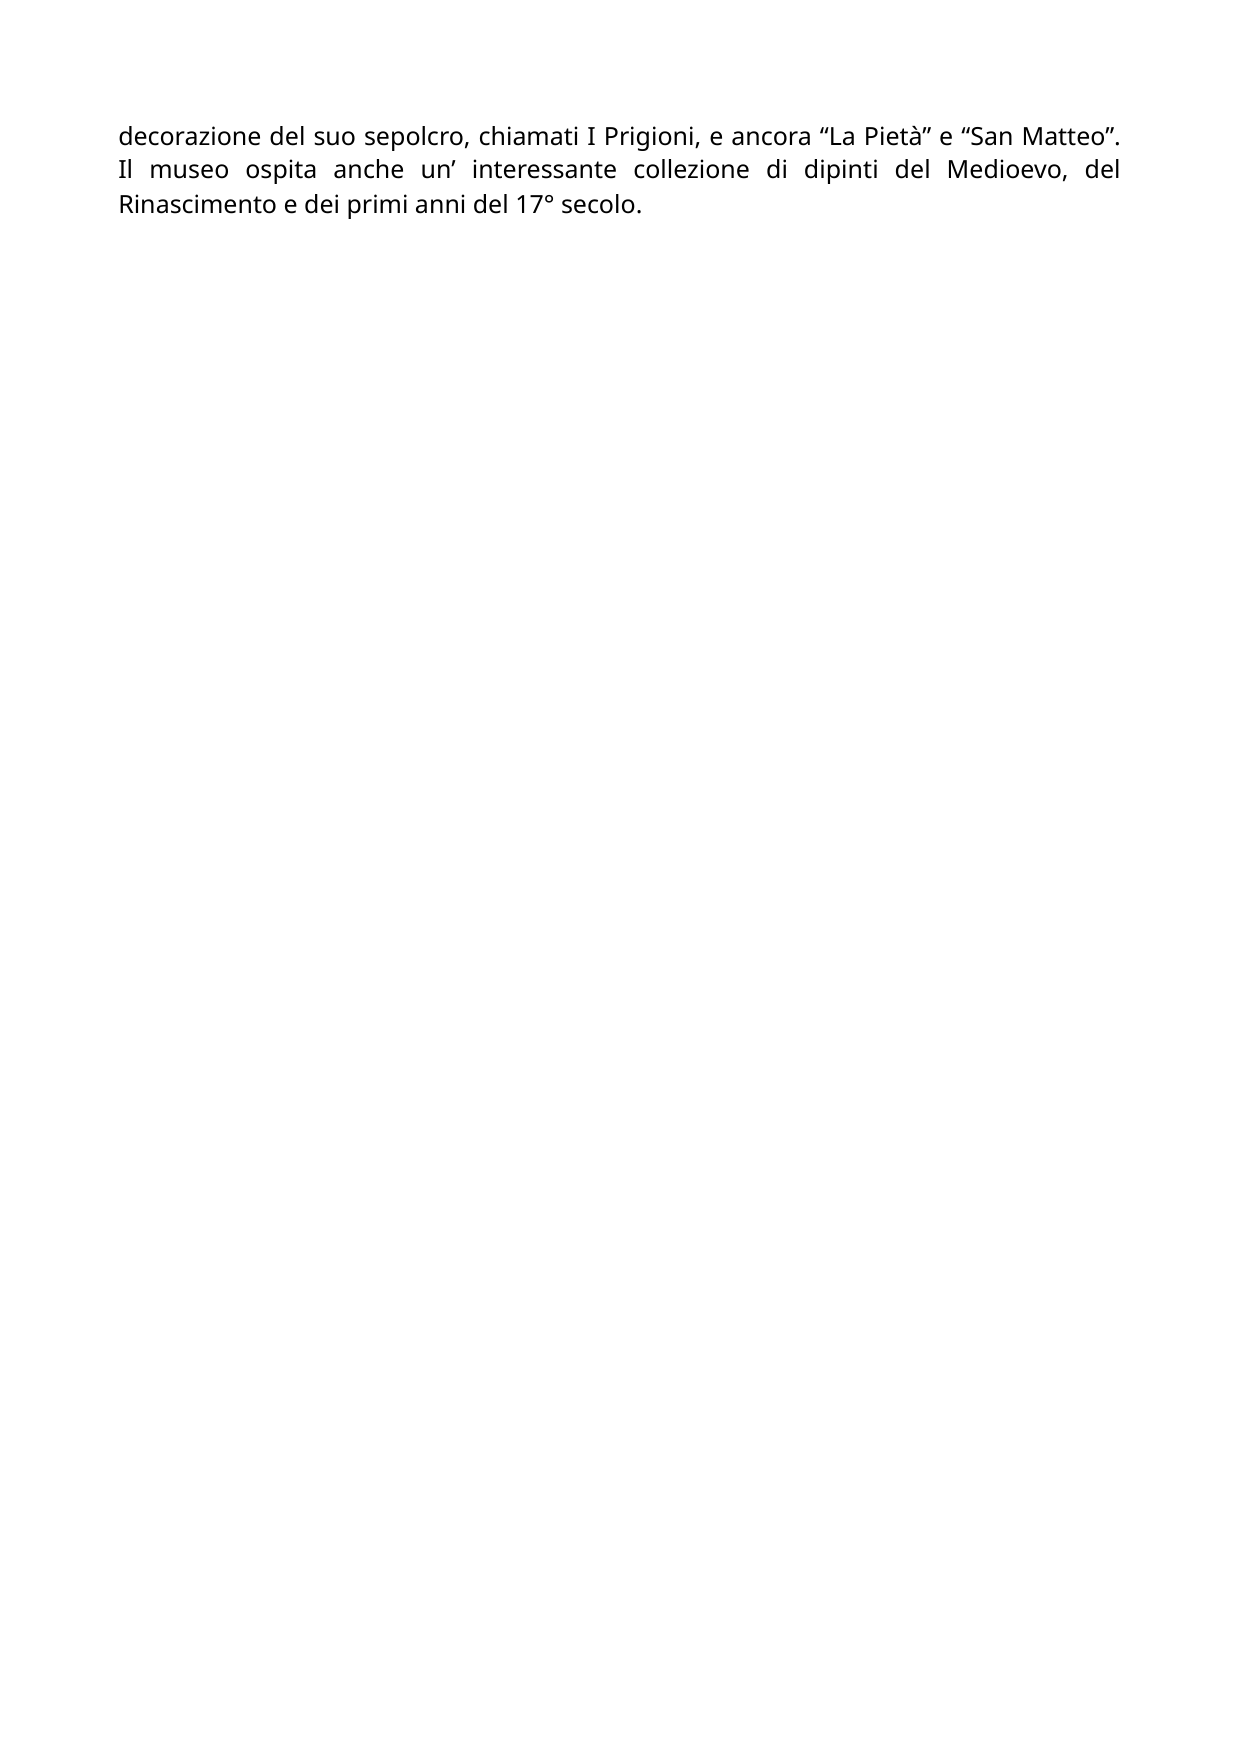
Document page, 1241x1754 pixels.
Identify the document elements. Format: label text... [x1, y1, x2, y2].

text decorazione del suo sepolcro, chiamati I Prigioni, e ancora “La Pietà” e “San Matteo”. Il museo ospita anche un’ interessante collezione di dipinti del Medioevo, del Rinascimento e dei primi anni del 17° secolo. [118, 118, 1122, 220]
